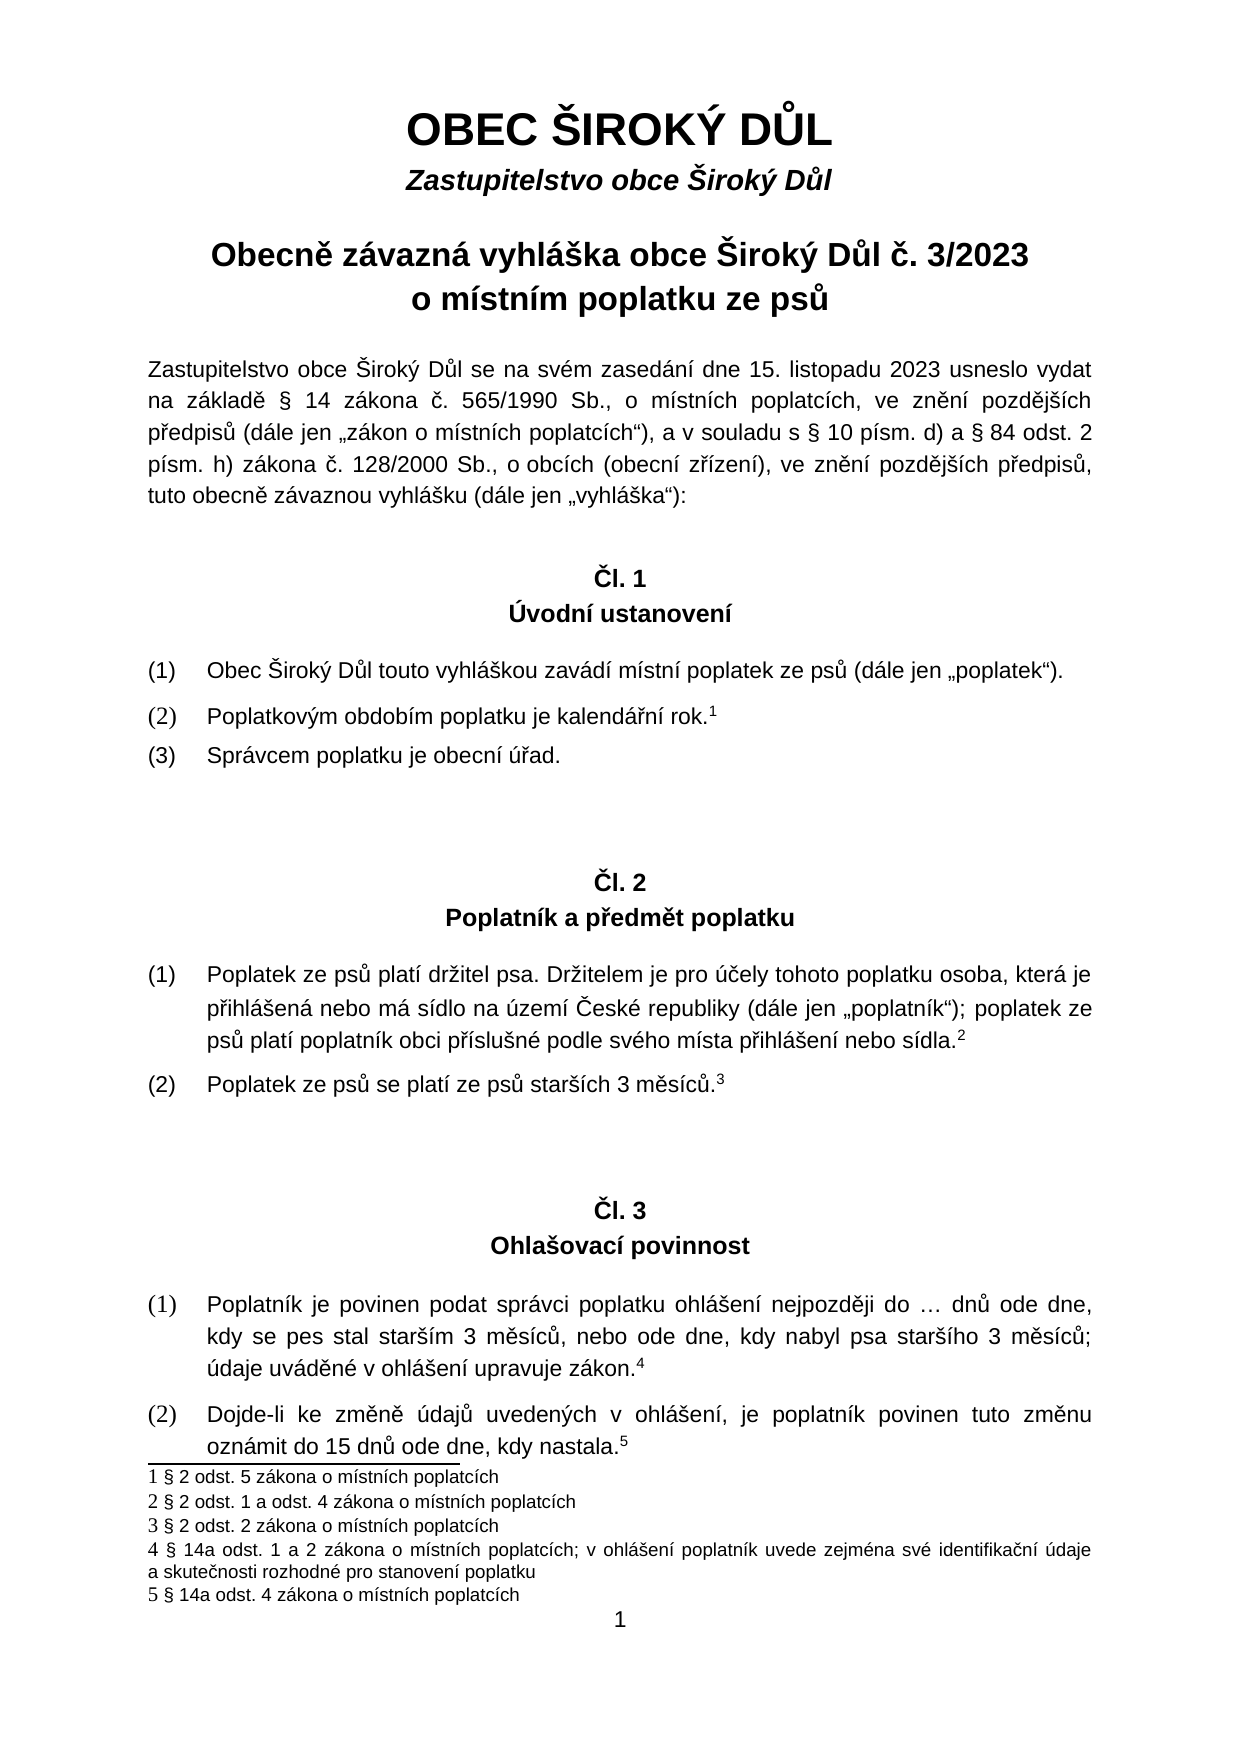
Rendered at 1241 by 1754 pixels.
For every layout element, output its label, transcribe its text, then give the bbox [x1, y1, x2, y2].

list Poplatkovým obdobím poplatku je kalendářní rok. [148, 701, 1093, 729]
text Čl. 2 [148, 868, 1093, 896]
text Čl. 3 [148, 1196, 1093, 1225]
text Zastupitelstvo obce Široký Důl [148, 163, 1093, 197]
list Poplatek ze psů platí držitel psa. Držitelem je pro účely tohoto poplatku osoba, která je přihlášená nebo má sídlo na území České republiky (dále jen „poplatník“); poplatek ze psů platí poplatník obci příslušné podle svého místa přihlášení nebo sídla. [148, 961, 1093, 1053]
text o místním poplatku ze psů [148, 279, 1093, 317]
text Ohlašovací povinnost [148, 1231, 1093, 1260]
list § 14a odst. 4 zákona o místních poplatcích [148, 1582, 1093, 1606]
text Poplatník a předmět poplatku [148, 903, 1093, 931]
text Čl. 1 [148, 564, 1093, 592]
list Dojde-li ke změně údajů uvedených v ohlášení, je poplatník povinen tuto změnu oznámit do 15 dnů ode dne, kdy nastala. [148, 1399, 1093, 1459]
text OBEC ŠIROKÝ DŮL [148, 102, 1093, 155]
list § 14a odst. 1 a 2 zákona o místních poplatcích; v ohlášení poplatník uvede zejména své identifikační údaje a skutečnosti rozhodné pro stanovení poplatku [148, 1537, 1093, 1582]
text Obecně závazná vyhláška obce Široký Důl č. 3/2023 [148, 234, 1093, 273]
text Zastupitelstvo obce Široký Důl se na svém zasedání dne 15. listopadu 2023 usneslo vydat na základě § 14 zákona č. 565/1990 Sb., o místních poplatcích, ve znění pozdějších předpisů (dále jen „zákon o místních poplatcích“), a v souladu s § 10 písm. d) a § 84 odst. 2 písm. h) zákona č. 128/2000 Sb., o obcích (obecní zřízení), ve znění pozdějších předpisů, tuto obecně závaznou vyhlášku (dále jen „vyhláška“): [148, 356, 1093, 508]
list Poplatník je povinen podat správci poplatku ohlášení nejpozději do … dnů ode dne, kdy se pes stal starším 3 měsíců, nebo ode dne, kdy nabyl psa staršího 3 měsíců; údaje uváděné v ohlášení upravuje zákon. [148, 1289, 1093, 1381]
list Správcem poplatku je obecní úřad. [148, 742, 1093, 768]
list § 2 odst. 1 a odst. 4 zákona o místních poplatcích [148, 1488, 1093, 1513]
text Úvodní ustanovení [148, 599, 1093, 627]
list § 2 odst. 2 zákona o místních poplatcích [148, 1513, 1093, 1537]
list § 2 odst. 5 zákona o místních poplatcích [148, 1464, 1093, 1488]
list Poplatek ze psů se platí ze psů starších 3 měsíců. [148, 1071, 1093, 1097]
list Obec Široký Důl touto vyhláškou zavádí místní poplatek ze psů (dále jen „poplatek“). [148, 657, 1093, 683]
